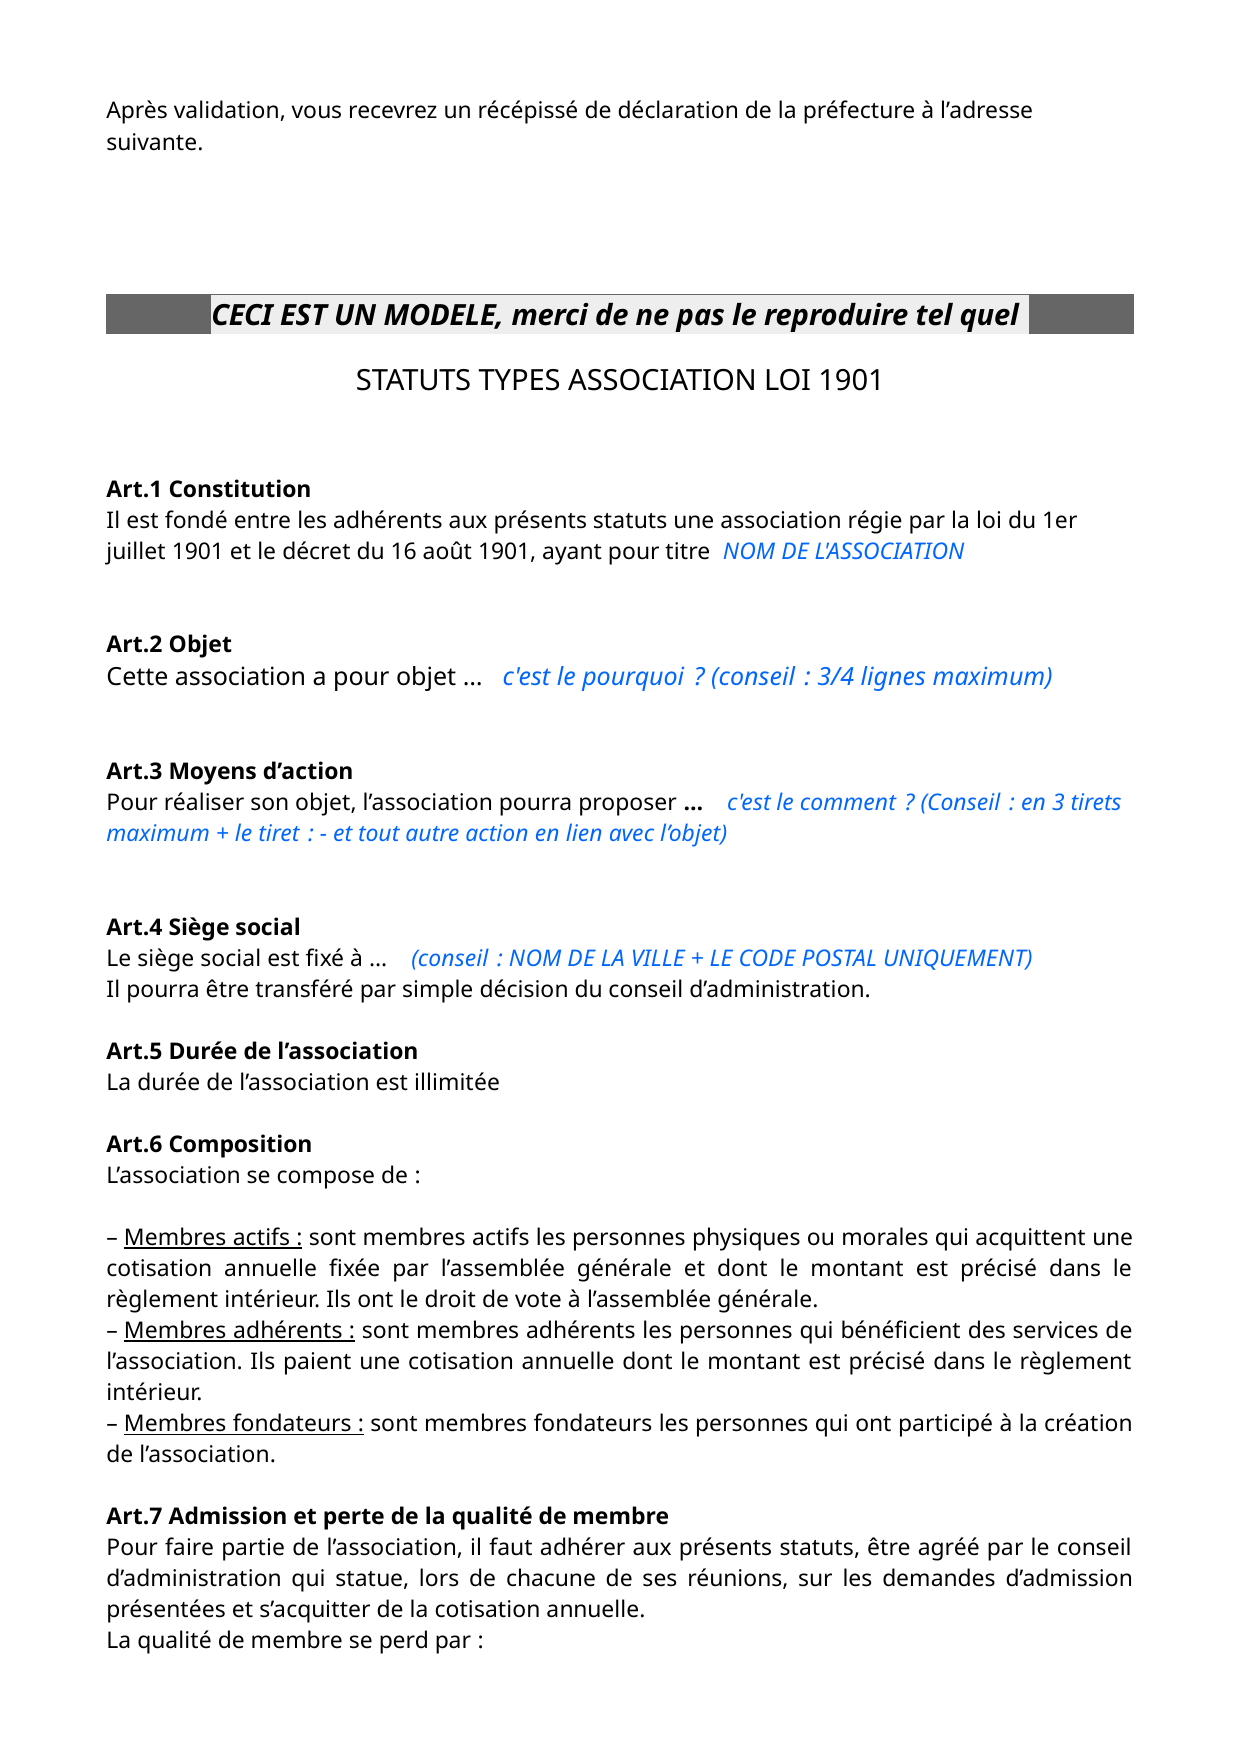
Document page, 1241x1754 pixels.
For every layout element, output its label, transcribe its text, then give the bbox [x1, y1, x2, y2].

text La durée de l’association est illimitée [106, 1066, 1134, 1097]
text Art.4 Siège social [106, 911, 1134, 942]
text Cette association a pour objet … c'est le pourquoi ? (conseil : 3/4 lignes maximum) [106, 659, 1134, 693]
text – Membres fondateurs : sont membres fondateurs les personnes qui ont participé à la création de l’association. [106, 1407, 1134, 1469]
text Art.7 Admission et perte de la qualité de membre [106, 1500, 1134, 1531]
text Pour faire partie de l’association, il faut adhérer aux présents statuts, être agréé par le conseil d’administration qui statue, lors de chacune de ses réunions, sur les demandes d’admission présentées et s’acquitter de la cotisation annuelle. [106, 1531, 1134, 1624]
text – Membres actifs : sont membres actifs les personnes physiques ou morales qui acquittent une cotisation annuelle fixée par l’assemblée générale et dont le montant est précisé dans le règlement intérieur. Ils ont le droit de vote à l’assemblée générale. [106, 1221, 1134, 1314]
text Art.6 Composition [106, 1128, 1134, 1159]
text Art.1 Constitution [106, 473, 1134, 504]
subtitle CECI EST UN MODELE, merci de ne pas le reproduire tel quel [106, 294, 1134, 334]
text Il est fondé entre les adhérents aux présents statuts une association régie par la loi du 1er juillet 1901 et le décret du 16 août 1901, ayant pour titre NOM DE L'ASSOCIATION [106, 504, 1134, 566]
text L’association se compose de : [106, 1159, 1134, 1190]
text Art.5 Durée de l’association [106, 1035, 1134, 1066]
text Il pourra être transféré par simple décision du conseil d’administration. [106, 973, 1134, 1004]
text Art.2 Objet [106, 628, 1134, 659]
text Pour réaliser son objet, l’association pourra proposer … c'est le comment ? (Conseil : en 3 tirets maximum + le tiret : - et tout autre action en lien avec l’objet) [106, 786, 1134, 848]
text – Membres adhérents : sont membres adhérents les personnes qui bénéficient des services de l’association. Ils paient une cotisation annuelle dont le montant est précisé dans le règlement intérieur. [106, 1314, 1134, 1407]
text Art.3 Moyens d’action [106, 755, 1134, 786]
text Le siège social est fixé à … (conseil : NOM DE LA VILLE + LE CODE POSTAL UNIQUEMENT) [106, 942, 1134, 973]
text La qualité de membre se perd par : [106, 1624, 1134, 1656]
text Après validation, vous recevrez un récépissé de déclaration de la préfecture à l’adresse suivante. [106, 94, 1134, 157]
subtitle STATUTS TYPES ASSOCIATION LOI 1901 [106, 359, 1134, 398]
